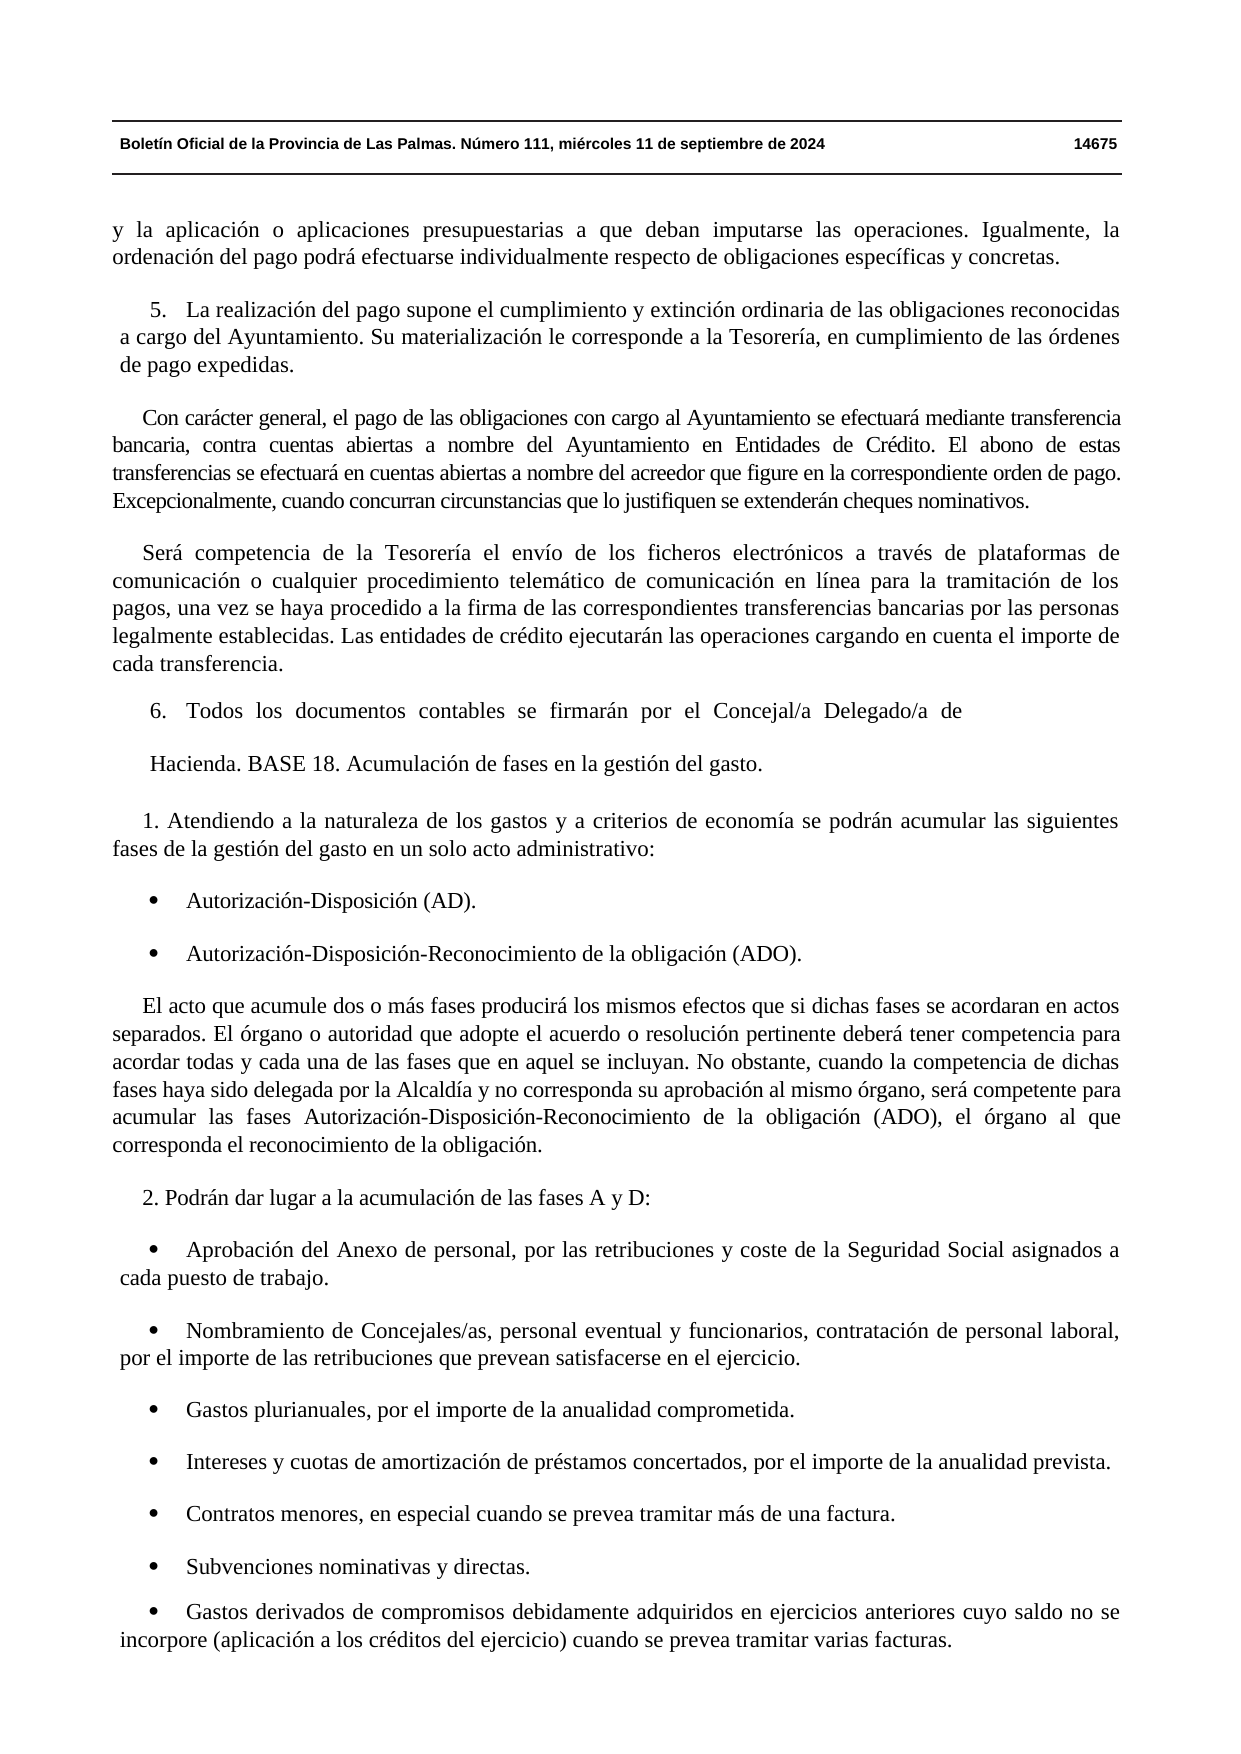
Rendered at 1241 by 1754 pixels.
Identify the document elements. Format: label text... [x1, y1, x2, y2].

list Aprobación del Anexo de personal, por las retribuciones y coste de la Seguridad Social asignados a cada puesto de trabajo. [119, 1236, 1121, 1291]
list Gastos derivados de compromisos debidamente adquiridos en ejercicios anteriores cuyo saldo no se incorpore (aplicación a los créditos del ejercicio) cuando se prevea tramitar varias facturas. [119, 1598, 1121, 1653]
text Con carácter general, el pago de las obligaciones con cargo al Ayuntamiento se efectuará mediante transferencia bancaria, contra cuentas abiertas a nombre del Ayuntamiento en Entidades de Crédito. El abono de estas transferencias se efectuará en cuentas abiertas a nombre del acreedor que figure en la correspondiente orden de pago. Excepcionalmente, cuando concurran circunstancias que lo justifiquen se extenderán cheques nominativos. [112, 403, 1121, 513]
text y la aplicación o aplicaciones presupuestarias a que deban imputarse las operaciones. Igualmente, la ordenación del pago podrá efectuarse individualmente respecto de obligaciones específicas y concretas. [112, 215, 1121, 270]
text Será competencia de la Tesorería el envío de los ficheros electrónicos a través de plataformas de comunicación o cualquier procedimiento telemático de comunicación en línea para la tramitación de los pagos, una vez se haya procedido a la firma de las correspondientes transferencias bancarias por las personas legalmente establecidas. Las entidades de crédito ejecutarán las operaciones cargando en cuenta el importe de cada transferencia. [112, 538, 1121, 677]
list Gastos plurianuales, por el importe de la anualidad comprometida. [149, 1394, 1121, 1423]
list Todos los documentos contables se firmarán por el Concejal/a Delegado/a de Hacienda. BASE 18. Acumulación de fases en la gestión del gasto. [149, 677, 964, 782]
list Nombramiento de Concejales/as, personal eventual y funcionarios, contratación de personal laboral, por el importe de las retribuciones que prevean satisfacerse en el ejercicio. [119, 1316, 1121, 1371]
text El acto que acumule dos o más fases producirá los mismos efectos que si dichas fases se acordaran en actos separados. El órgano o autoridad que adopte el acuerdo o resolución pertinente deberá tener competencia para acordar todas y cada una de las fases que en aquel se incluyan. No obstante, cuando la competencia de dichas fases haya sido delegada por la Alcaldía y no corresponda su aprobación al mismo órgano, será competente para acumular las fases Autorización-Disposición-Reconocimiento de la obligación (ADO), el órgano al que corresponda el reconocimiento de la obligación. [112, 992, 1121, 1158]
list La realización del pago supone el cumplimiento y extinción ordinaria de las obligaciones reconocidas a cargo del Ayuntamiento. Su materialización le corresponde a la Tesorería, en cumplimiento de las órdenes de pago expedidas. [119, 295, 1121, 378]
list Autorización-Disposición (AD). [149, 886, 1121, 914]
list Subvenciones nominativas y directas. [149, 1552, 1121, 1580]
list Contratos menores, en especial cuando se prevea tramitar más de una factura. [149, 1499, 1121, 1527]
list Intereses y cuotas de amortización de préstamos concertados, por el importe de la anualidad prevista. [149, 1447, 1121, 1476]
text Boletín Oficial de la Provincia de Las Palmas. Número 111, miércoles 11 de septiembre de 2024 14675 [119, 135, 1121, 153]
list Autorización-Disposición-Reconocimiento de la obligación (ADO). [149, 938, 1121, 967]
text 2. Podrán dar lugar a la acumulación de las fases A y D: [142, 1185, 1121, 1211]
text 1. Atendiendo a la naturaleza de los gastos y a criterios de economía se podrán acumular las siguientes fases de la gestión del gasto en un solo acto administrativo: [112, 806, 1121, 862]
